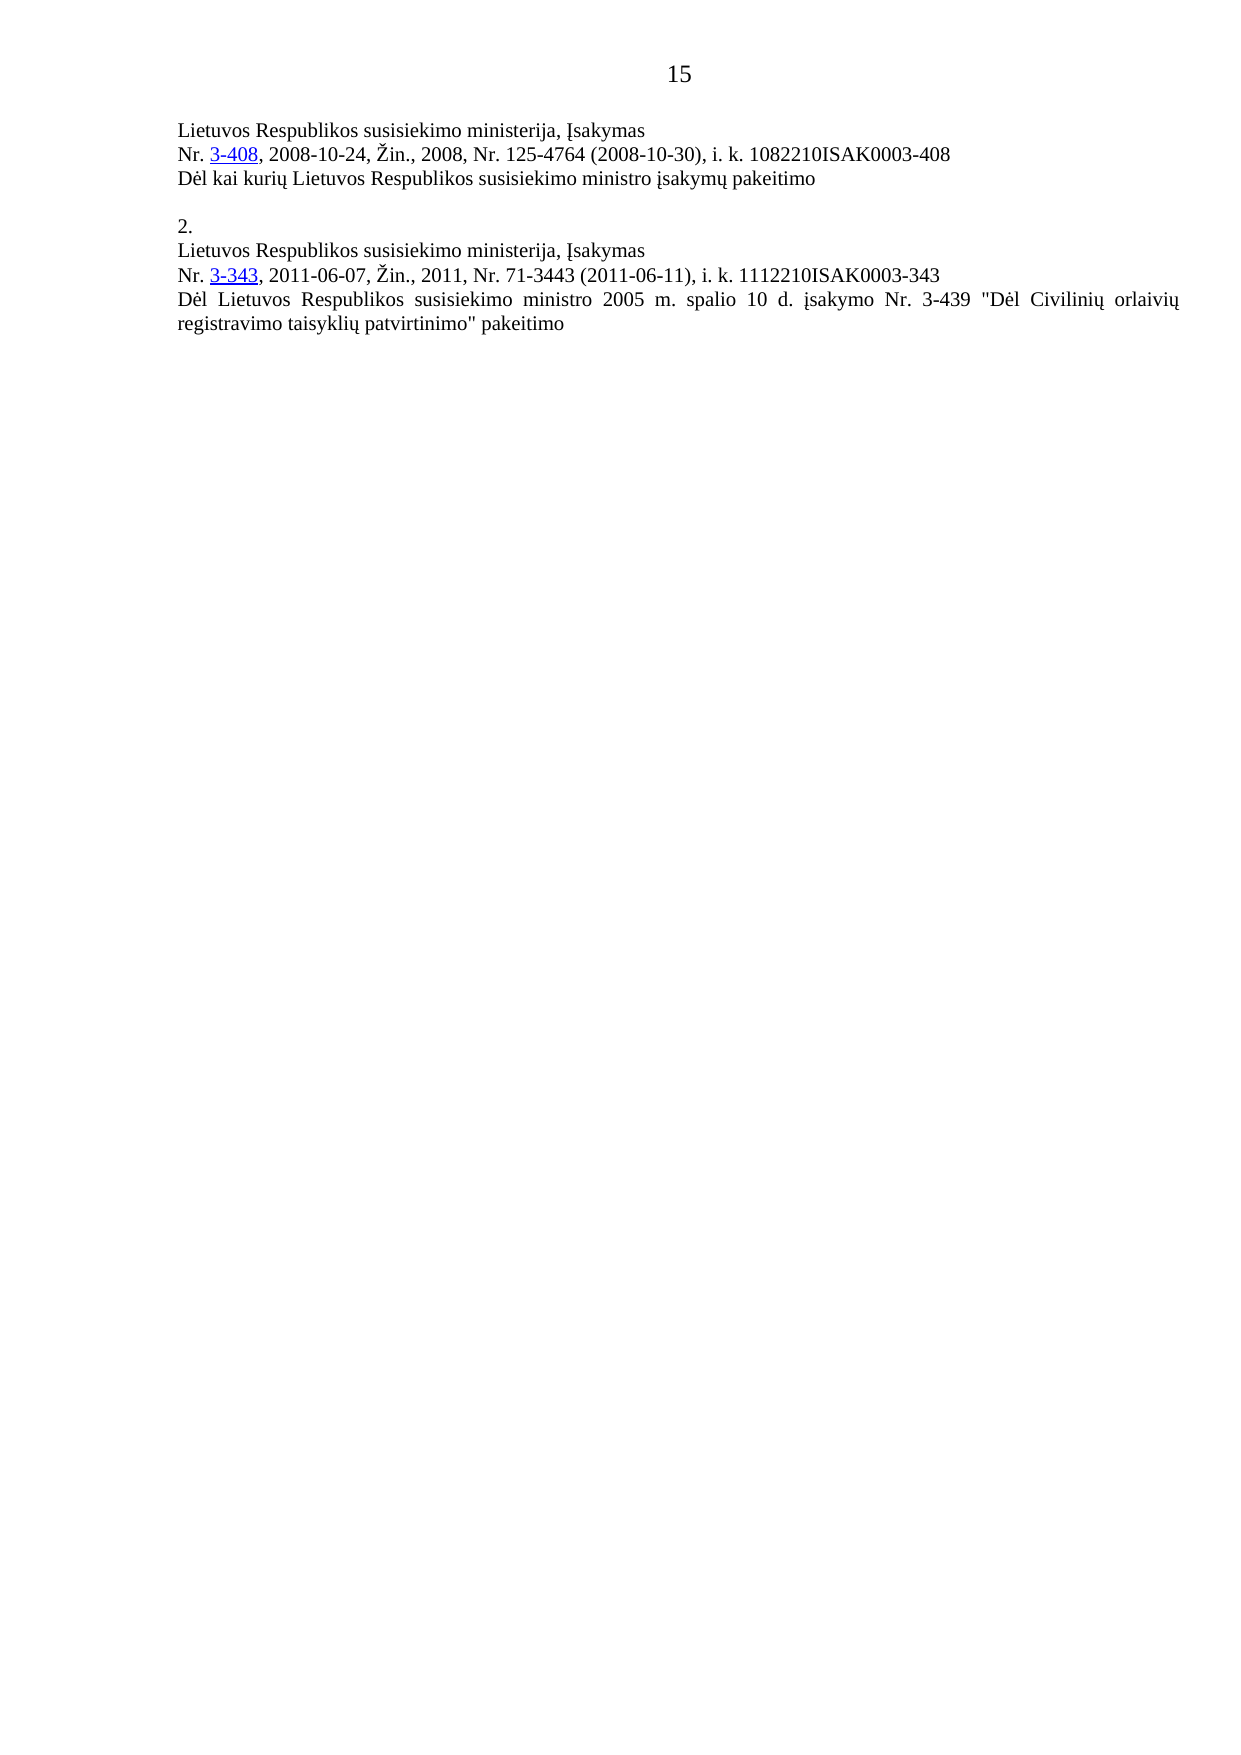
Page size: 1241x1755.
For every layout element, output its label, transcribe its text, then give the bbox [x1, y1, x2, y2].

text Lietuvos Respublikos susisiekimo ministerija, Įsakymas [177, 118, 1181, 142]
text Lietuvos Respublikos susisiekimo ministerija, Įsakymas [177, 238, 1181, 262]
text 2. [177, 214, 1181, 238]
text Nr. 3-343, 2011-06-07, Žin., 2011, Nr. 71-3443 (2011-06-11), i. k. 1112210ISAK0003-343 [177, 262, 1181, 287]
text Dėl Lietuvos Respublikos susisiekimo ministro 2005 m. spalio 10 d. įsakymo Nr. 3-439 "Dėl Civilinių orlaivių registravimo taisyklių patvirtinimo" pakeitimo [177, 287, 1181, 335]
text Nr. 3-408, 2008-10-24, Žin., 2008, Nr. 125-4764 (2008-10-30), i. k. 1082210ISAK0003-408 [177, 142, 1181, 166]
text Dėl kai kurių Lietuvos Respublikos susisiekimo ministro įsakymų pakeitimo [177, 166, 1181, 190]
